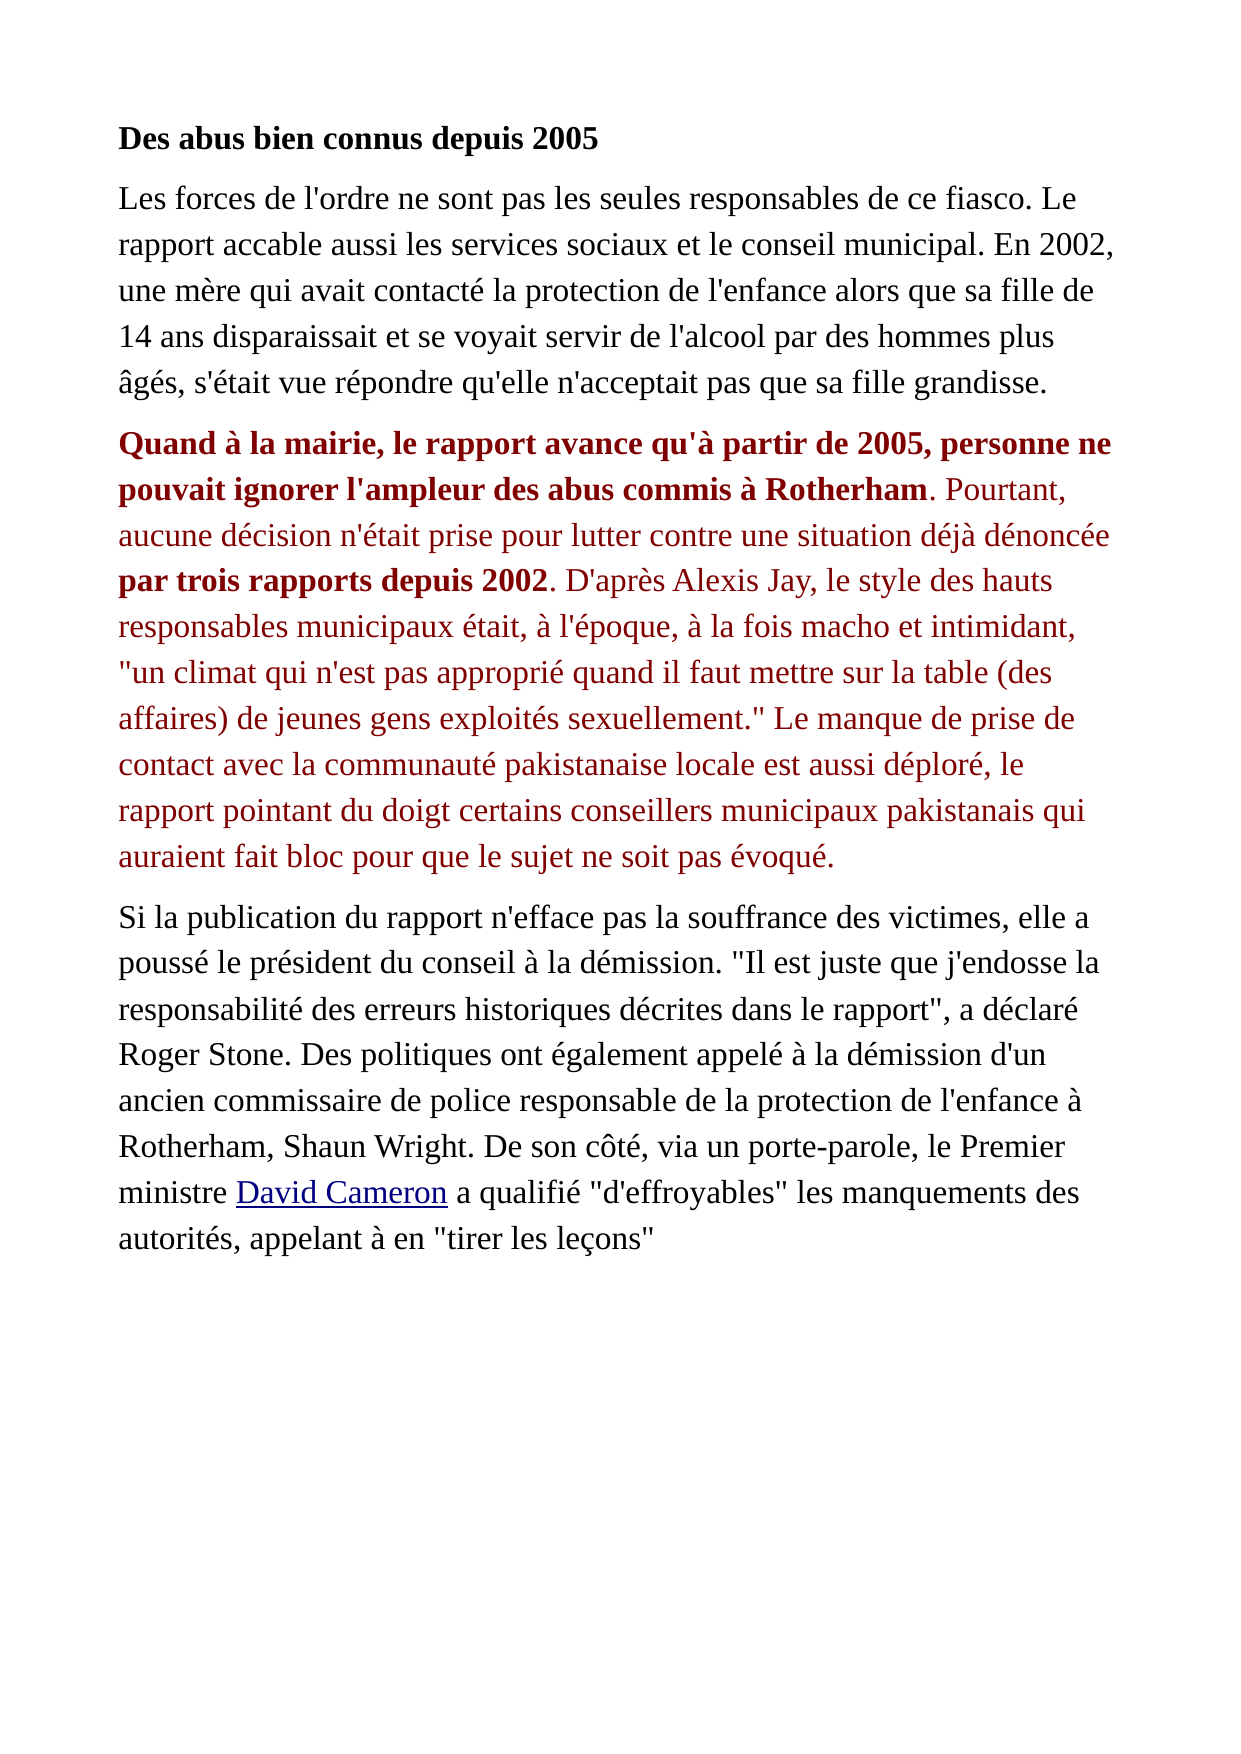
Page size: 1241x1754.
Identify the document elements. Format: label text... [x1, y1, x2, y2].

text Les forces de l'ordre ne sont pas les seules responsables de ce fiasco. Le rapport accable aussi les services sociaux et le conseil municipal. En 2002, une mère qui avait contacté la protection de l'enfance alors que sa fille de 14 ans disparaissait et se voyait servir de l'alcool par des hommes plus âgés, s'était vue répondre qu'elle n'acceptait pas que sa fille grandisse. [118, 179, 1122, 401]
text Si la publication du rapport n'efface pas la souffrance des victimes, elle a poussé le président du conseil à la démission. "Il est juste que j'endosse la responsabilité des erreurs historiques décrites dans le rapport", a déclaré Roger Stone. Des politiques ont également appelé à la démission d'un ancien commissaire de police responsable de la protection de l'enfance à Rotherham, Shaun Wright. De son côté, via un porte-parole, le Premier ministre David Cameron a qualifié "d'effroyables" les manquements des autorités, appelant à en "tirer les leçons" [118, 897, 1122, 1257]
text Des abus bien connus depuis 2005 [118, 118, 1122, 156]
text Quand à la mairie, le rapport avance qu'à partir de 2005, personne ne pouvait ignorer l'ampleur des abus commis à Rotherham. Pourtant, aucune décision n'était prise pour lutter contre une situation déjà dénoncée par trois rapports depuis 2002. D'après Alexis Jay, le style des hauts responsables municipaux était, à l'époque, à la fois macho et intimidant, "un climat qui n'est pas approprié quand il faut mettre sur la table (des affaires) de jeunes gens exploités sexuellement." Le manque de prise de contact avec la communauté pakistanaise locale est aussi déploré, le rapport pointant du doigt certains conseillers municipaux pakistanais qui auraient fait bloc pour que le sujet ne soit pas évoqué. [118, 423, 1122, 875]
